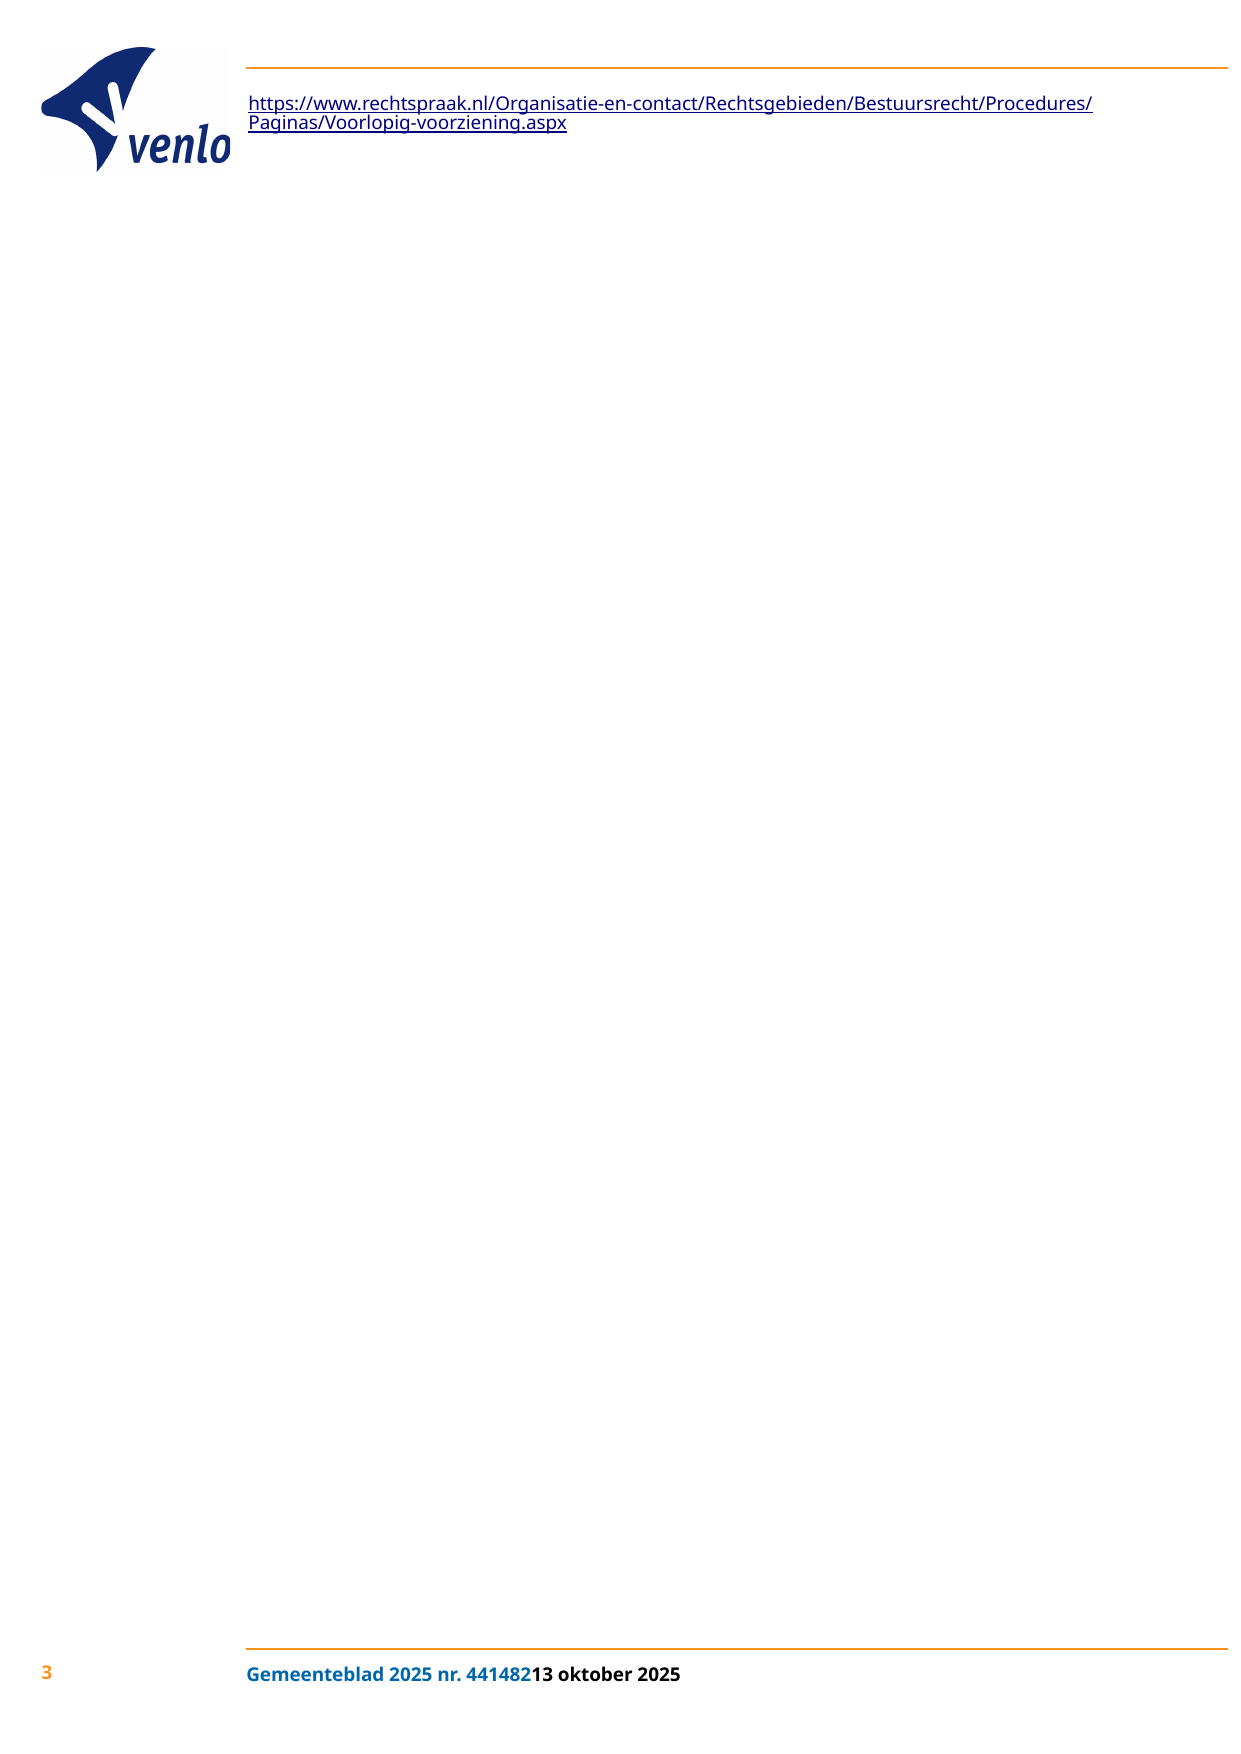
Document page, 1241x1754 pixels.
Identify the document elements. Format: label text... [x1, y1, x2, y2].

text https://www.rechtspraak.nl/Organisatie-en-contact/Rechtsgebieden/Bestuursrecht/Procedures/Paginas/Voorlopig-voorziening.aspx [248, 95, 1152, 133]
picture [41, 47, 231, 172]
